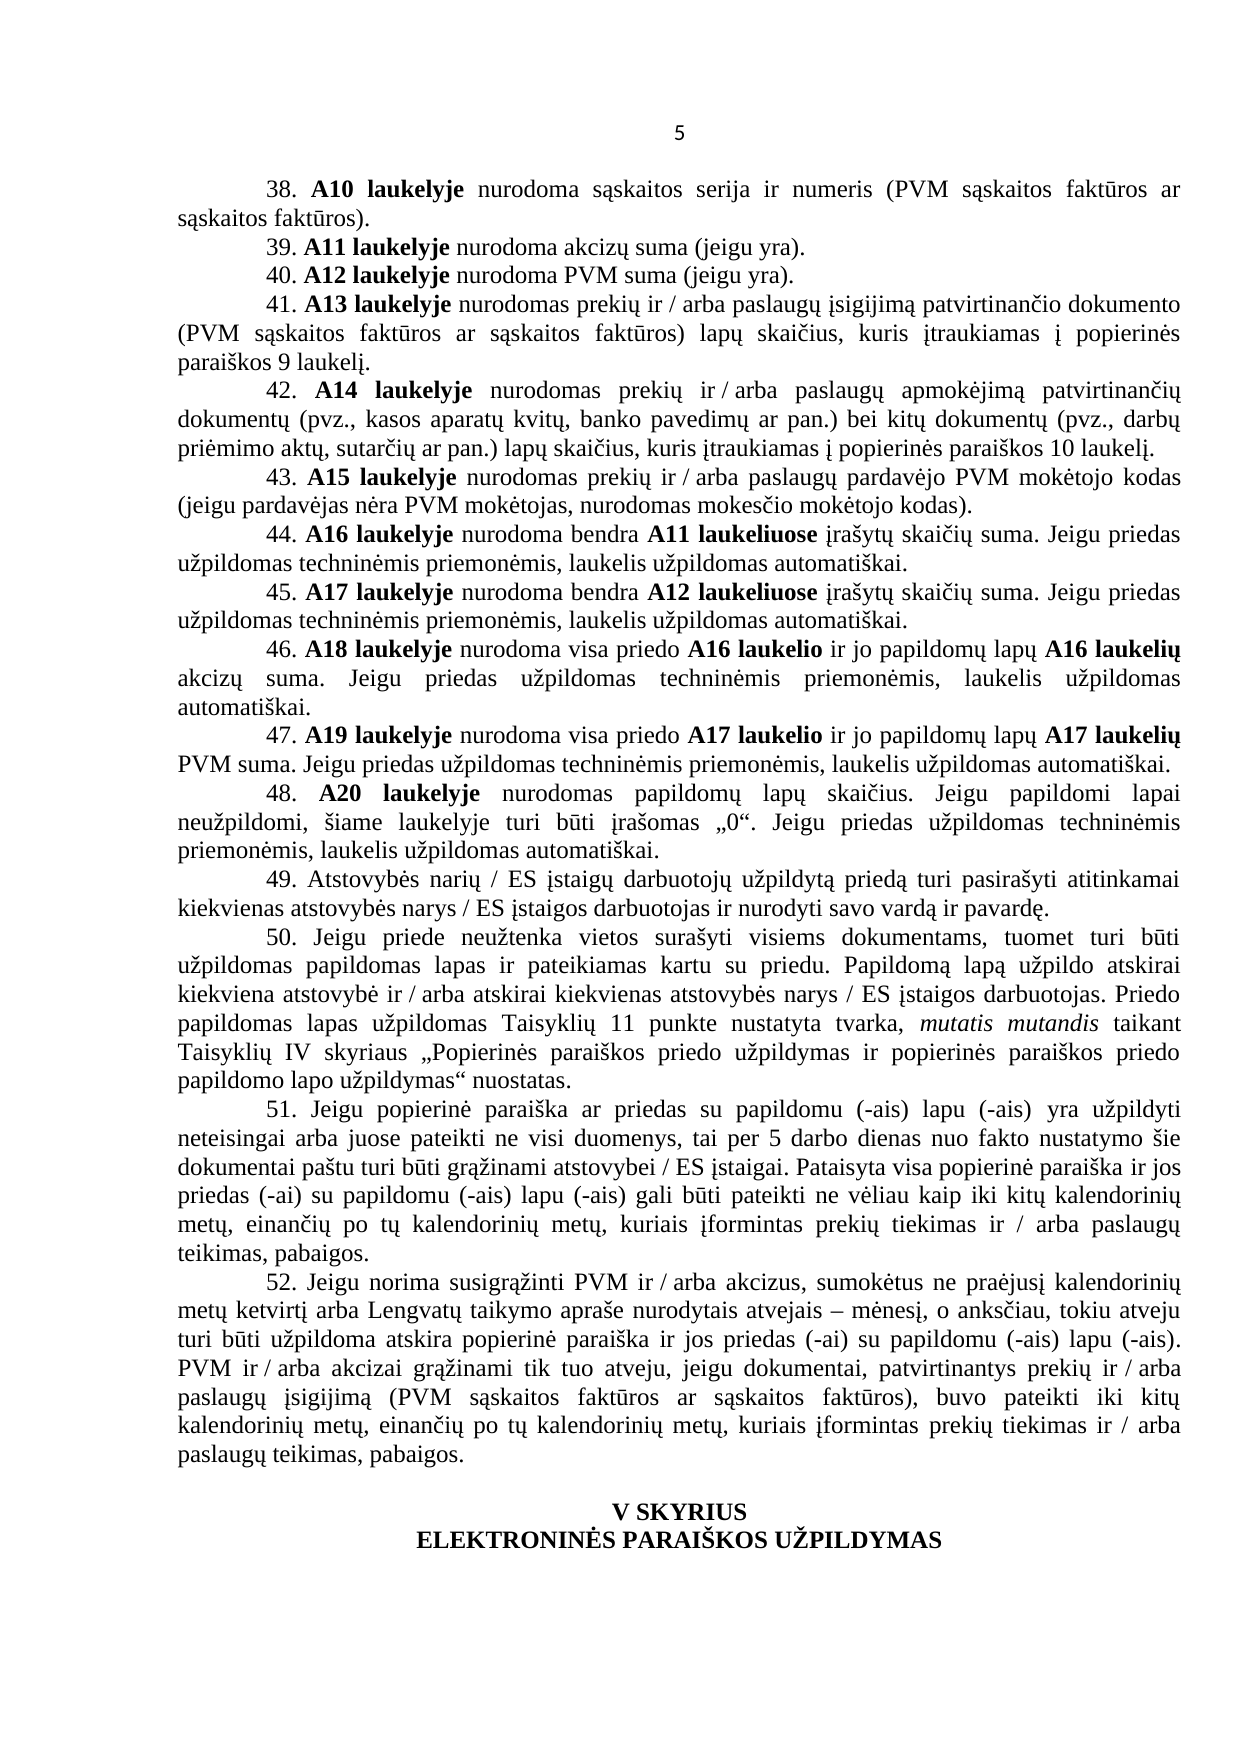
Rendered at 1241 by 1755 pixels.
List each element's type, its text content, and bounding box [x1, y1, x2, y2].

text 47. A19 laukelyje nurodoma visa priedo A17 laukelio ir jo papildomų lapų A17 laukelių PVM suma. Jeigu priedas užpildomas techninėmis priemonėmis, laukelis užpildomas automatiškai. [177, 720, 1181, 778]
text 43. A15 laukelyje nurodomas prekių ir / arba paslaugų pardavėjo PVM mokėtojo kodas (jeigu pardavėjas nėra PVM mokėtojas, nurodomas mokesčio mokėtojo kodas). [177, 462, 1181, 519]
text 40. A12 laukelyje nurodoma PVM suma (jeigu yra). [177, 260, 1181, 289]
text ELEKTRONINĖS PARAIŠKOS UŽPILDYMAS [177, 1525, 1181, 1554]
text 44. A16 laukelyje nurodoma bendra A11 laukeliuose įrašytų skaičių suma. Jeigu priedas užpildomas techninėmis priemonėmis, laukelis užpildomas automatiškai. [177, 519, 1181, 577]
text 42. A14 laukelyje nurodomas prekių ir / arba paslaugų apmokėjimą patvirtinančių dokumentų (pvz., kasos aparatų kvitų, banko pavedimų ar pan.) bei kitų dokumentų (pvz., darbų priėmimo aktų, sutarčių ar pan.) lapų skaičius, kuris įtraukiamas į popierinės paraiškos 10 laukelį. [177, 375, 1181, 462]
text V SKYRIUS [177, 1497, 1181, 1525]
text 38. A10 laukelyje nurodoma sąskaitos serija ir numeris (PVM sąskaitos faktūros ar sąskaitos faktūros). [177, 174, 1181, 232]
text 41. A13 laukelyje nurodomas prekių ir / arba paslaugų įsigijimą patvirtinančio dokumento (PVM sąskaitos faktūros ar sąskaitos faktūros) lapų skaičius, kuris įtraukiamas į popierinės paraiškos 9 laukelį. [177, 289, 1181, 375]
text 49. Atstovybės narių / ES įstaigų darbuotojų užpildytą priedą turi pasirašyti atitinkamai kiekvienas atstovybės narys / ES įstaigos darbuotojas ir nurodyti savo vardą ir pavardę. [177, 864, 1181, 922]
text 48. A20 laukelyje nurodomas papildomų lapų skaičius. Jeigu papildomi lapai neužpildomi, šiame laukelyje turi būti įrašomas „0“. Jeigu priedas užpildomas techninėmis priemonėmis, laukelis užpildomas automatiškai. [177, 778, 1181, 864]
text 51. Jeigu popierinė paraiška ar priedas su papildomu (-ais) lapu (-ais) yra užpildyti neteisingai arba juose pateikti ne visi duomenys, tai per 5 darbo dienas nuo fakto nustatymo šie dokumentai paštu turi būti grąžinami atstovybei / ES įstaigai. Pataisyta visa popierinė paraiška ir jos priedas (-ai) su papildomu (-ais) lapu (-ais) gali būti pateikti ne vėliau kaip iki kitų kalendorinių metų, einančių po tų kalendorinių metų, kuriais įformintas prekių tiekimas ir / arba paslaugų teikimas, pabaigos. [177, 1094, 1181, 1267]
text 46. A18 laukelyje nurodoma visa priedo A16 laukelio ir jo papildomų lapų A16 laukelių akcizų suma. Jeigu priedas užpildomas techninėmis priemonėmis, laukelis užpildomas automatiškai. [177, 634, 1181, 720]
text 39. A11 laukelyje nurodoma akcizų suma (jeigu yra). [177, 232, 1181, 260]
text 45. A17 laukelyje nurodoma bendra A12 laukeliuose įrašytų skaičių suma. Jeigu priedas užpildomas techninėmis priemonėmis, laukelis užpildomas automatiškai. [177, 577, 1181, 634]
text 50. Jeigu priede neužtenka vietos surašyti visiems dokumentams, tuomet turi būti užpildomas papildomas lapas ir pateikiamas kartu su priedu. Papildomą lapą užpildo atskirai kiekviena atstovybė ir / arba atskirai kiekvienas atstovybės narys / ES įstaigos darbuotojas. Priedo papildomas lapas užpildomas Taisyklių 11 punkte nustatyta tvarka, mutatis mutandis taikant Taisyklių IV skyriaus „Popierinės paraiškos priedo užpildymas ir popierinės paraiškos priedo papildomo lapo užpildymas“ nuostatas. [177, 922, 1181, 1094]
text 52. Jeigu norima susigrąžinti PVM ir / arba akcizus, sumokėtus ne praėjusį kalendorinių metų ketvirtį arba Lengvatų taikymo apraše nurodytais atvejais – mėnesį, o anksčiau, tokiu atveju turi būti užpildoma atskira popierinė paraiška ir jos priedas (-ai) su papildomu (-ais) lapu (-ais). PVM ir / arba akcizai grąžinami tik tuo atveju, jeigu dokumentai, patvirtinantys prekių ir / arba paslaugų įsigijimą (PVM sąskaitos faktūros ar sąskaitos faktūros), buvo pateikti iki kitų kalendorinių metų, einančių po tų kalendorinių metų, kuriais įformintas prekių tiekimas ir / arba paslaugų teikimas, pabaigos. [177, 1267, 1181, 1468]
